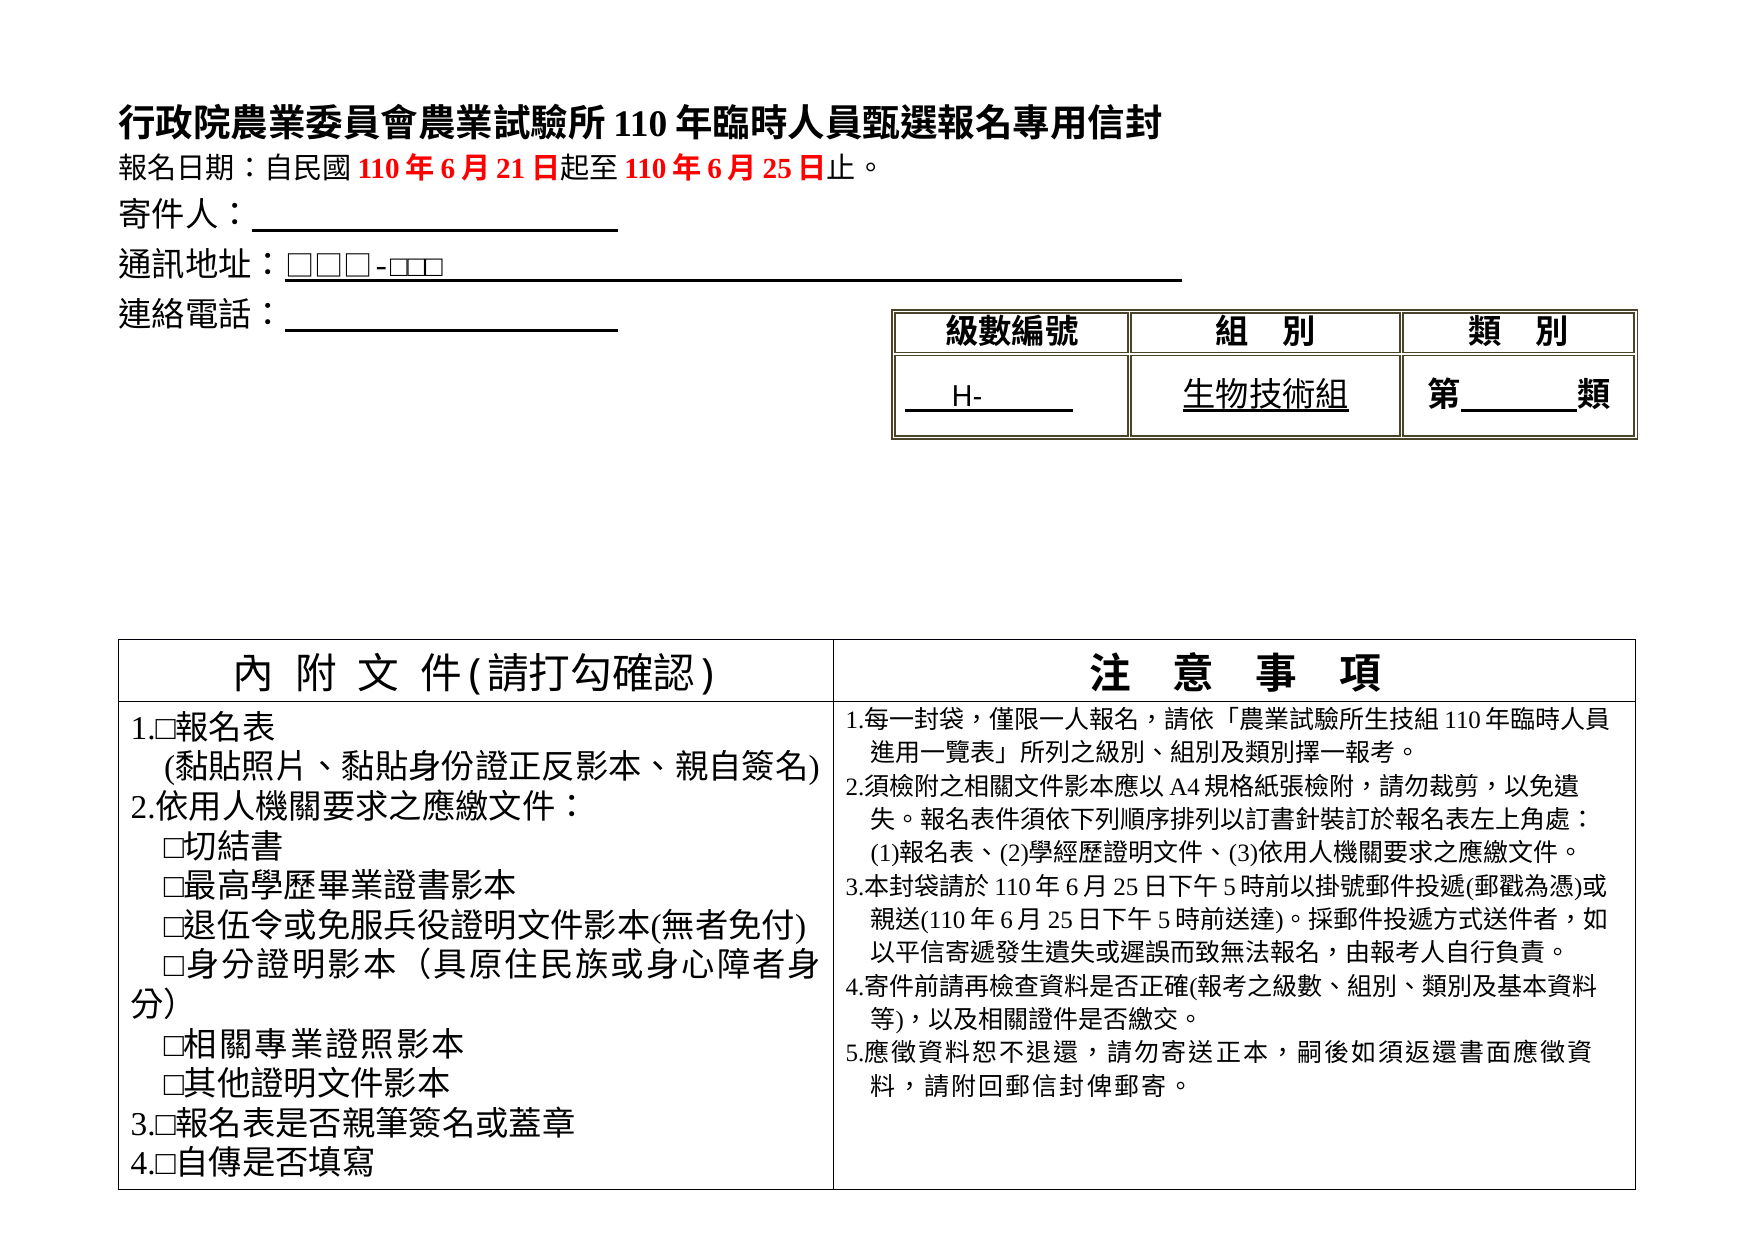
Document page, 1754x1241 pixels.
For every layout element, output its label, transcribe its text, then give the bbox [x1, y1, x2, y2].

table_header 組 別 [1132, 314, 1399, 351]
text 通訊地址：□□□-□□□ [118, 237, 1636, 287]
table_cell 第 類 [1404, 356, 1633, 435]
table_cell 1.□報名表 (黏貼照片、黏貼身份證正反影本、親自簽名) 2.依用人機關要求之應繳文件： □切結書 □最高學歷畢業證書影本 □退伍令或免服兵役證明文件影本(無者免付) □身分證明影本（具原住民族或身心障者身分） □相關專業證照影本 □其他證明文件影本 3.□報名表是否親筆簽名或蓋章 4.□自傳是否填寫 [119, 702, 833, 1189]
table_cell 1.每一封袋，僅限一人報名，請依「農業試驗所生技組110年臨時人員進用一覽表」所列之級別、組別及類別擇一報考。 2.須檢附之相關文件影本應以A4規格紙張檢附，請勿裁剪，以免遺失。報名表件須依下列順序排列以訂書針裝訂於報名表左上角處：(1)報名表、(2)學經歷證明文件、(3)依用人機關要求之應繳文件。 3.本封袋請於110年6月25日下午5時前以掛號郵件投遞(郵戳為憑)或親送(110年6月25日下午5時前送達)。採郵件投遞方式送件者，如以平信寄遞發生遺失或遲誤而致無法報名，由報考人自行負責。 4.寄件前請再檢查資料是否正確(報考之級數、組別、類別及基本資料等)，以及相關證件是否繳交。 5.應徵資料恕不退還，請勿寄送正本，嗣後如須返還書面應徵資料，請附回郵信封俾郵寄。 [834, 702, 1635, 1189]
text 行政院農業委員會農業試驗所110年臨時人員甄選報名專用信封 [118, 103, 1636, 145]
table_header 級數編號 [896, 314, 1127, 351]
text 連絡電話： [118, 287, 1636, 337]
table_header 注 意 事 項 [834, 640, 1635, 701]
text 報名日期：自民國110年6月21日起至110年6月25日止。 [118, 145, 1636, 187]
table_header 內 附 文 件(請打勾確認) [119, 640, 833, 701]
table_cell 生物技術組 [1132, 356, 1399, 435]
text [893, 440, 1636, 468]
text 寄件人： [118, 187, 1636, 237]
table_cell H- [896, 356, 1127, 435]
table_header 類 別 [1404, 314, 1633, 351]
